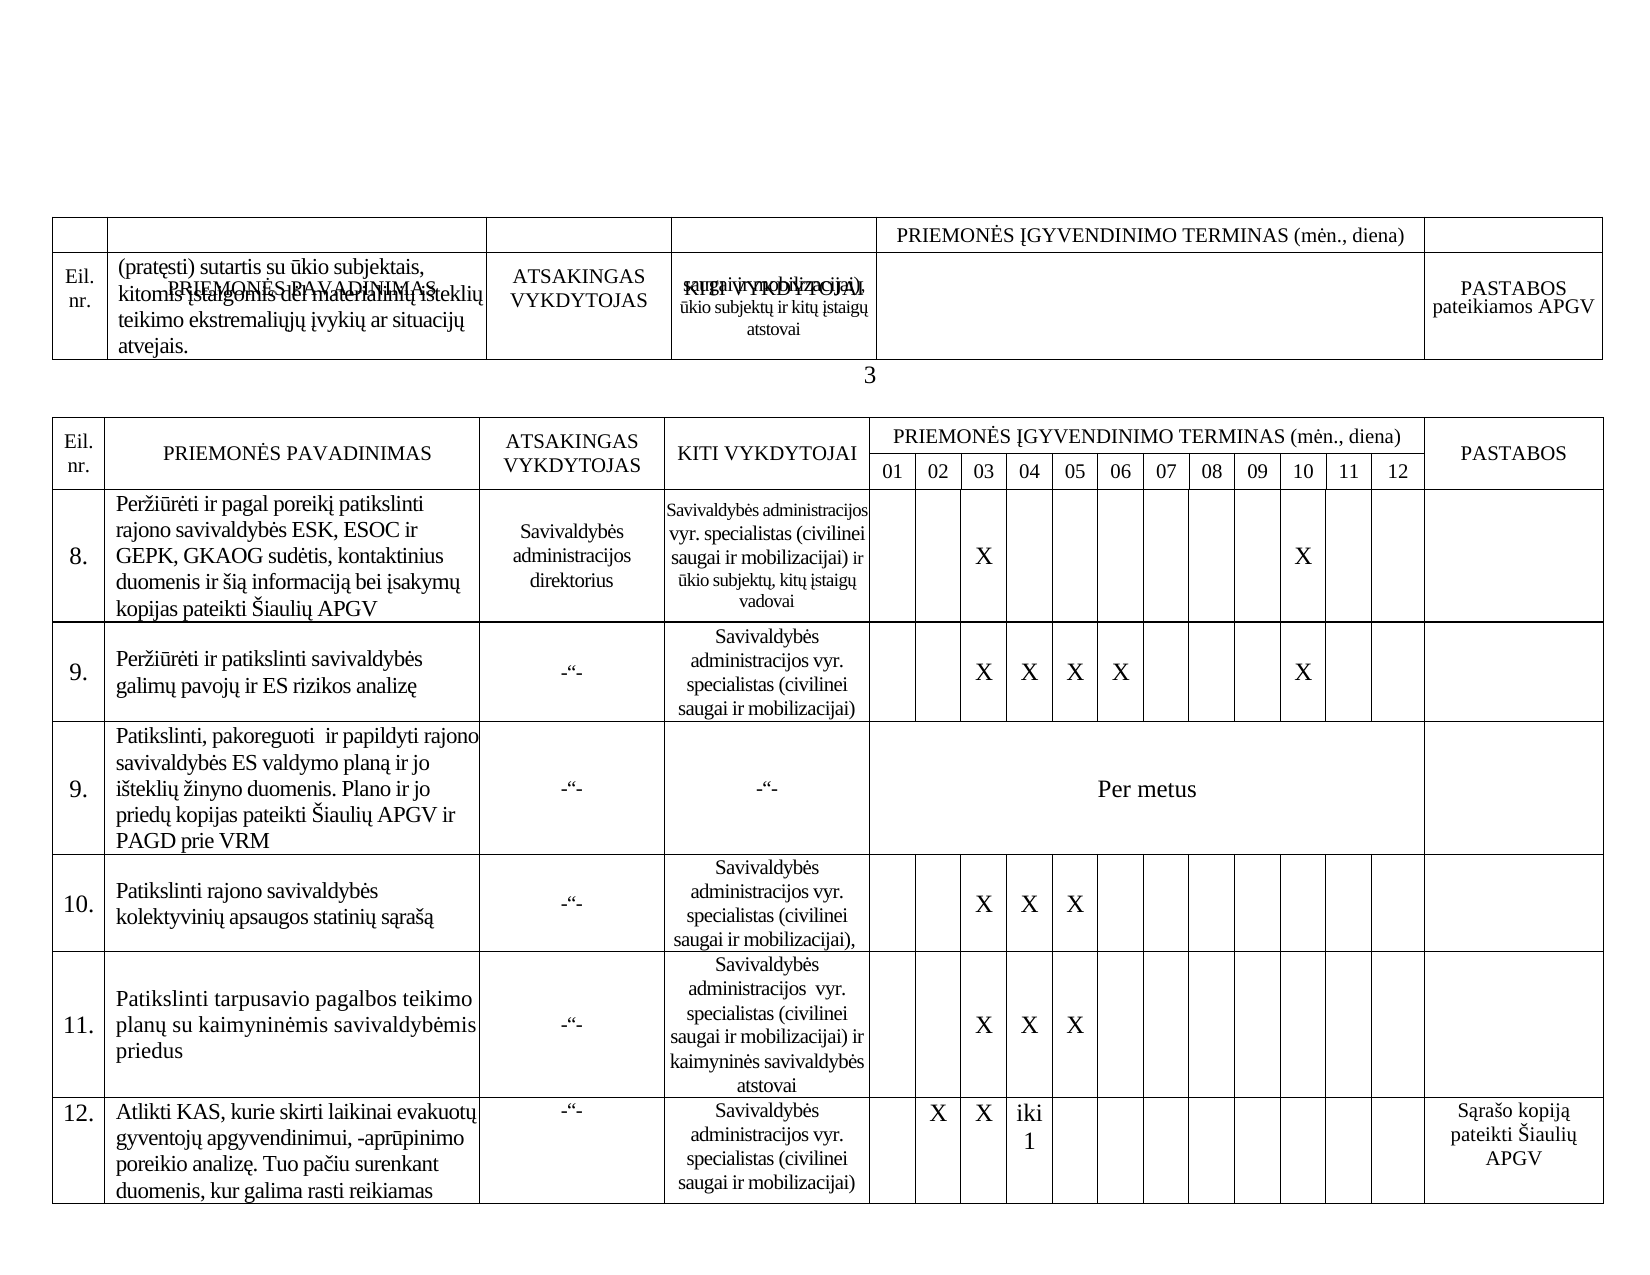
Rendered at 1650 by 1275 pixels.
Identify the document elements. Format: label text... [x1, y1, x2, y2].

table_cell [1235, 952, 1280, 1097]
table_cell [1235, 855, 1280, 951]
table_cell [1372, 855, 1424, 951]
table_cell [877, 253, 1424, 359]
table_header ATSAKINGAS VYKDYTOJAS [480, 418, 664, 488]
table_header Eil. nr. [53, 418, 104, 488]
table_cell 05 [1053, 454, 1097, 488]
table_cell X [1053, 623, 1097, 721]
table_cell -“- [480, 855, 664, 951]
table_cell [1425, 855, 1603, 951]
table_cell 7. [53, 253, 107, 359]
table_cell Patikslinti tarpusavio pagalbos teikimo planų su kaimyninėmis savivaldybėmis priedus [105, 952, 479, 1097]
table_cell [870, 623, 915, 721]
table_cell [1144, 623, 1188, 721]
table_cell Savivaldybės administracijos vyr. specialistas (civilinei saugai ir mobilizacijai), [665, 855, 869, 951]
table_cell [1326, 855, 1371, 951]
table_cell [1326, 623, 1371, 721]
table_cell [1189, 855, 1234, 951]
table_cell [1098, 1098, 1143, 1203]
table_cell X [961, 952, 1006, 1097]
table_cell Savivaldybės administracijos direktorius [480, 490, 664, 621]
table_cell Savivaldybės administracijos vyr. specialistas (civilinei saugai ir mobilizacijai) [665, 1098, 869, 1203]
table_cell [1425, 623, 1603, 721]
table_cell [916, 490, 960, 621]
table_cell [1189, 623, 1234, 721]
table_cell Savivaldybės administracijos vyr. specialistas (civilinei saugai ir mobilizacijai), ūkio subjektų ir kitų įstaigų atstovai [672, 253, 876, 359]
table_header PRIEMONĖS PAVADINIMAS [105, 418, 479, 488]
table_cell [1098, 952, 1143, 1097]
table_header PASTABOS [1425, 418, 1603, 488]
table_cell 12 [1372, 454, 1424, 488]
table_header [1425, 218, 1602, 252]
table_cell 12. [53, 1098, 104, 1203]
table_cell [916, 952, 960, 1097]
table_cell Patikslinti rajono savivaldybės kolektyvinių apsaugos statinių sąrašą [105, 855, 479, 951]
table_cell Peržiūrėti, esant poreikiui, inicijuoti naujų sutarčių sudarymo procedūras ar atnaujinti (pratęsti) sutartis su ūkio subjektais, kitomis įstaigomis dėl materialinių išteklių teikimo ekstremaliųjų įvykių ar situacijų atvejais. [108, 253, 486, 359]
table_cell [1326, 952, 1371, 1097]
table_cell X [961, 623, 1006, 721]
table_cell 06 [1098, 454, 1143, 488]
table_cell Savivaldybės administracijos vyr. specialistas (civilinei saugai ir mobilizacijai) ir ūkio subjektų, kitų įstaigų vadovai [665, 490, 869, 621]
table_cell -“- [480, 952, 664, 1097]
table_cell [1144, 952, 1188, 1097]
table_cell 07 [1144, 454, 1189, 488]
table_cell X [961, 490, 1006, 621]
table_cell [1098, 855, 1143, 951]
table_cell 10. [53, 855, 104, 951]
table_cell Peržiūrėti ir pagal poreikį patikslinti rajono savivaldybės ESK, ESOC ir GEPK, GKAOG sudėtis, kontaktinius duomenis ir šią informaciją bei įsakymų kopijas pateikti Šiaulių APGV [105, 490, 479, 621]
table_cell X [1007, 623, 1052, 721]
table_cell [1053, 1098, 1097, 1203]
table_cell X [916, 1098, 960, 1203]
table_cell 08 [1190, 454, 1234, 488]
table_cell [916, 855, 960, 951]
table_cell [870, 855, 915, 951]
table_cell Sąrašo kopiją pateikti Šiaulių APGV [1425, 1098, 1603, 1203]
table_cell 8. [53, 490, 104, 621]
table_header [53, 218, 107, 252]
table_cell [1326, 490, 1371, 621]
table_cell 01 [870, 454, 915, 488]
table_cell [1189, 1098, 1234, 1203]
table_cell [1144, 490, 1188, 621]
table_cell [1098, 490, 1143, 621]
table_cell -“- [480, 1098, 664, 1203]
table_cell X [1007, 952, 1052, 1097]
table_cell X [961, 1098, 1006, 1203]
table_cell [870, 1098, 915, 1203]
table_header PRIEMONĖS ĮGYVENDINIMO TERMINAS (mėn., diena) [877, 218, 1424, 252]
table_cell [1189, 490, 1234, 621]
table_cell X [1007, 855, 1052, 951]
table_cell 10 [1281, 454, 1326, 488]
table_cell [1326, 1098, 1371, 1203]
table_cell Per metus [870, 722, 1424, 854]
table_cell X [1281, 623, 1325, 721]
table_cell -“- [487, 253, 671, 359]
table_cell Savivaldybės administracijos vyr. specialistas (civilinei saugai ir mobilizacijai) ir kaimyninės savivaldybės atstovai [665, 952, 869, 1097]
table_cell Atlikti KAS, kurie skirti laikinai evakuotų gyventojų apgyvendinimui, -aprūpinimo poreikio analizę. Tuo pačiu surenkant duomenis, kur galima rasti reikiamas [105, 1098, 479, 1203]
table_cell [1007, 490, 1052, 621]
table_cell iki 1 [1007, 1098, 1052, 1203]
table_header [672, 218, 876, 252]
table_cell [1372, 1098, 1424, 1203]
table_cell [1425, 722, 1603, 854]
table_cell Sudarytų (pratęstų) sutarčių kopijos pateikiamos APGV [1425, 253, 1602, 359]
table_cell X [1098, 623, 1143, 721]
table_cell 03 [962, 454, 1006, 488]
table_cell 9. [53, 623, 104, 721]
table_cell [1189, 952, 1234, 1097]
table_cell [1235, 490, 1280, 621]
table_header KITI VYKDYTOJAI [665, 418, 869, 488]
table_cell [1372, 952, 1424, 1097]
table_cell X [1053, 952, 1097, 1097]
table_cell [1235, 623, 1280, 721]
table_cell [870, 490, 915, 621]
table_cell -“- [480, 623, 664, 721]
table_cell Peržiūrėti ir patikslinti savivaldybės galimų pavojų ir ES rizikos analizę [105, 623, 479, 721]
table_cell [1425, 490, 1603, 621]
table_cell 02 [916, 454, 961, 488]
table_header [487, 218, 671, 252]
table_cell [1235, 1098, 1280, 1203]
table_cell 11 [1327, 454, 1371, 488]
table_cell [1425, 952, 1603, 1097]
table_cell 09 [1235, 454, 1280, 488]
table_cell X [961, 855, 1006, 951]
table_cell [916, 623, 960, 721]
table_cell [870, 952, 915, 1097]
table_cell X [1281, 490, 1325, 621]
text 3 [118, 360, 1627, 388]
table_cell 11. [53, 952, 104, 1097]
table_cell X [1053, 855, 1097, 951]
table_header PRIEMONĖS ĮGYVENDINIMO TERMINAS (mėn., diena) [870, 418, 1424, 453]
table_cell 04 [1007, 454, 1052, 488]
table_cell [1372, 623, 1424, 721]
table_cell [1281, 952, 1325, 1097]
table_cell [1053, 490, 1097, 621]
table_cell [1144, 1098, 1188, 1203]
table_cell 9. [53, 722, 104, 854]
table_cell [1281, 1098, 1325, 1203]
table_cell -“- [480, 722, 664, 854]
table_cell [1281, 855, 1325, 951]
table_cell Savivaldybės administracijos vyr. specialistas (civilinei saugai ir mobilizacijai) [665, 623, 869, 721]
table_cell Patikslinti, pakoreguoti ir papildyti rajono savivaldybės ES valdymo planą ir jo išteklių žinyno duomenis. Plano ir jo priedų kopijas pateikti Šiaulių APGV ir PAGD prie VRM [105, 722, 479, 854]
table_header [108, 218, 486, 252]
table_cell -“- [665, 722, 869, 854]
table_cell [1372, 490, 1424, 621]
table_cell [1144, 855, 1188, 951]
